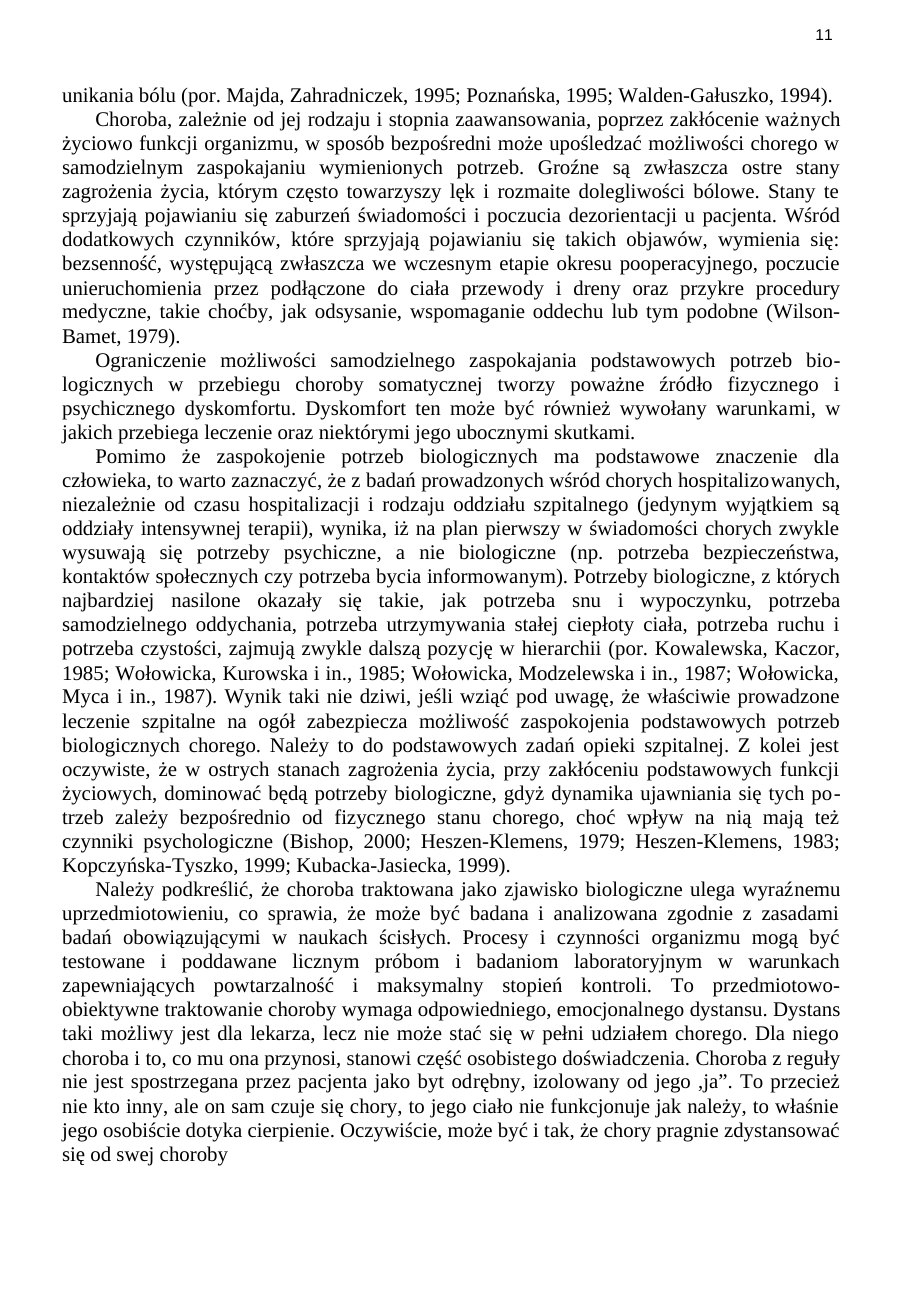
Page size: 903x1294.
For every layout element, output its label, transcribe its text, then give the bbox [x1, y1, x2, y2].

text 11 [815, 25, 835, 43]
text Choroba, zależnie od jej rodzaju i stopnia zaawansowania, poprzez zakłócenie waż­nych życiowo funkcji organizmu, w sposób bezpośredni może upośledzać możliwości chorego w samodzielnym zaspokajaniu wymienionych potrzeb. Groźne są zwłaszcza ostre stany zagrożenia życia, którym często towarzyszy lęk i rozmaite dolegliwości bólowe. Stany te sprzyjają pojawianiu się zaburzeń świadomości i poczucia dezorien­tacji u pacjenta. Wśród dodatkowych czynników, które sprzyjają pojawianiu się takich objawów, wymienia się: bezsenność, występującą zwłaszcza we wczesnym etapie okresu pooperacyjnego, poczucie unieruchomienia przez podłączone do ciała przewo­dy i dreny oraz przykre procedury medyczne, takie choćby, jak odsysanie, wspomaga­nie oddechu lub tym podobne (Wilson-Bamet, 1979). [62, 107, 840, 348]
text Pomimo że zaspokojenie potrzeb biologicznych ma podstawowe znaczenie dla człowieka, to warto zaznaczyć, że z badań prowadzonych wśród chorych hospitalizo­wanych, niezależnie od czasu hospitalizacji i rodzaju oddziału szpitalnego (jedynym wyjątkiem są oddziały intensywnej terapii), wynika, iż na plan pierwszy w świadomości chorych zwykle wysuwają się potrzeby psychiczne, a nie biologiczne (np. potrzeba bezpieczeństwa, kontaktów społecznych czy potrzeba bycia informowa­nym). Potrzeby biologiczne, z których najbardziej nasilone okazały się takie, jak po­trzeba snu i wypoczynku, potrzeba samodzielnego oddychania, potrzeba utrzymywania stałej ciepłoty ciała, potrzeba ruchu i potrzeba czystości, zajmują zwykle dalszą pozy­cję w hierarchii (por. Kowalewska, Kaczor, 1985; Wołowicka, Kurowska i in., 1985; Wołowicka, Modzelewska i in., 1987; Wołowicka, Myca i in., 1987). Wynik taki nie dziwi, jeśli wziąć pod uwagę, że właściwie prowadzone leczenie szpitalne na ogół zabezpiecza możliwość zaspokojenia podstawowych potrzeb biologicznych chorego. Należy to do podstawowych zadań opieki szpitalnej. Z kolei jest oczywiste, że w ostrych stanach zagrożenia życia, przy zakłóceniu podstawowych funkcji życio­wych, dominować będą potrzeby biologiczne, gdyż dynamika ujawniania się tych po­trzeb zależy bezpośrednio od fizycznego stanu chorego, choć wpływ na nią mają też czynniki psychologiczne (Bishop, 2000; Heszen-Klemens, 1979; Heszen-Klemens, 1983; Kopczyńska-Tyszko, 1999; Kubacka-Jasiecka, 1999). [62, 444, 840, 877]
text Należy podkreślić, że choroba traktowana jako zjawisko biologiczne ulega wyraź­nemu uprzedmiotowieniu, co sprawia, że może być badana i analizowana zgodnie z zasadami badań obowiązującymi w naukach ścisłych. Procesy i czynności organizmu mogą być testowane i poddawane licznym próbom i badaniom laboratoryjnym w warunkach zapewniających powtarzalność i maksymalny stopień kontroli. To przedmiotowo-obiektywne traktowanie choroby wymaga odpowiedniego, emocjonal­nego dystansu. Dystans taki możliwy jest dla lekarza, lecz nie może stać się w pełni udziałem chorego. Dla niego choroba i to, co mu ona przynosi, stanowi część osobiste­go doświadczenia. Choroba z reguły nie jest spostrzegana przez pacjenta jako byt od­rębny, izolowany od jego ,ja”. To przecież nie kto inny, ale on sam czuje się chory, to jego ciało nie funkcjonuje jak należy, to właśnie jego osobiście dotyka cierpienie. Oczywiście, może być i tak, że chory pragnie zdystansować się od swej choroby [62, 877, 840, 1166]
text Ograniczenie możliwości samodzielnego zaspokajania podstawowych potrzeb bio­logicznych w przebiegu choroby somatycznej tworzy poważne źródło fizycznego i psychicznego dyskomfortu. Dyskomfort ten może być również wywołany warunka­mi, w jakich przebiega leczenie oraz niektórymi jego ubocznymi skutkami. [62, 348, 840, 444]
text unikania bólu (por. Majda, Zahradniczek, 1995; Poznańska, 1995; Walden-Gałuszko, 1994). [62, 83, 840, 107]
